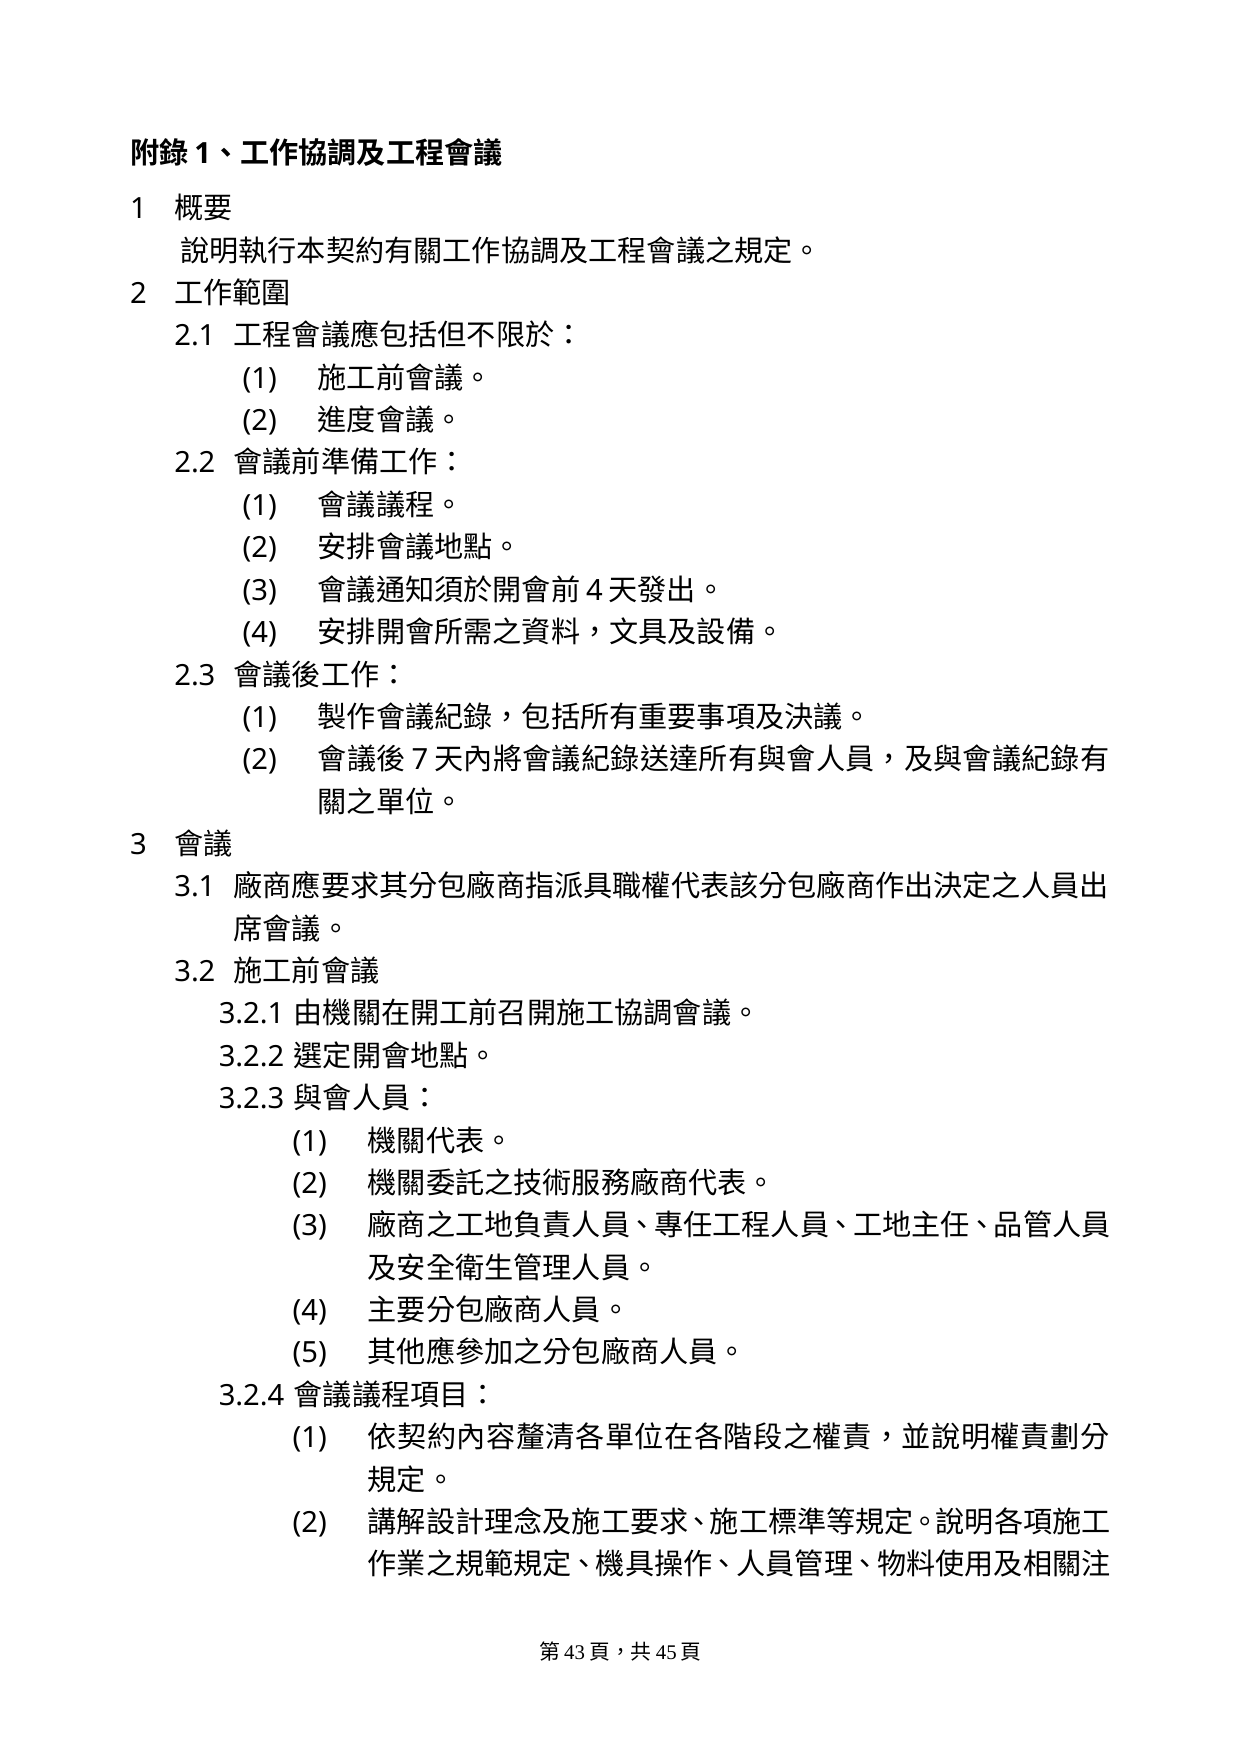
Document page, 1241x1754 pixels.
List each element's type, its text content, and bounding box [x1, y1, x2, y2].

list 安排會議地點。 [242, 524, 1110, 566]
list 施工前會議 [174, 948, 1110, 990]
list 廠商之工地負責人員、專任工程人員、工地主任、品管人員及安全衛生管理人員。 [292, 1202, 1110, 1287]
list 工作範圍 [130, 269, 1110, 312]
list 與會人員： [218, 1075, 1110, 1117]
list 概要 [130, 185, 1110, 227]
list 製作會議紀錄，包括所有重要事項及決議。 [242, 693, 1110, 736]
list 廠商應要求其分包廠商指派具職權代表該分包廠商作出決定之人員出席會議。 [174, 863, 1110, 948]
list 選定開會地點。 [218, 1032, 1110, 1075]
list 施工前會議。 [242, 354, 1110, 397]
text 說明執行本契約有關工作協調及工程會議之規定。 [180, 227, 1110, 269]
list 會議通知須於開會前4天發出。 [242, 566, 1110, 609]
list 講解設計理念及施工要求、施工標準等規定。說明各項施工作業之規範規定、機具操作、人員管理、物料使用及相關注 [292, 1498, 1110, 1583]
list 會議後工作： [174, 651, 1110, 693]
list 其他應參加之分包廠商人員。 [292, 1329, 1110, 1371]
list 主要分包廠商人員。 [292, 1287, 1110, 1329]
list 由機關在開工前召開施工協調會議。 [218, 990, 1110, 1032]
list 機關委託之技術服務廠商代表。 [292, 1159, 1110, 1202]
text 附錄1、工作協調及工程會議 [130, 130, 1110, 172]
list 會議議程。 [242, 481, 1110, 524]
list 會議前準備工作： [174, 439, 1110, 481]
list 會議議程項目： [218, 1371, 1110, 1414]
list 會議後7天內將會議紀錄送達所有與會人員，及與會議紀錄有關之單位。 [242, 736, 1110, 821]
list 依契約內容釐清各單位在各階段之權責，並說明權責劃分規定。 [292, 1414, 1110, 1498]
list 工程會議應包括但不限於： [174, 312, 1110, 354]
list 進度會議。 [242, 397, 1110, 439]
list 機關代表。 [292, 1117, 1110, 1159]
list 會議 [130, 821, 1110, 863]
list 安排開會所需之資料，文具及設備。 [242, 609, 1110, 651]
